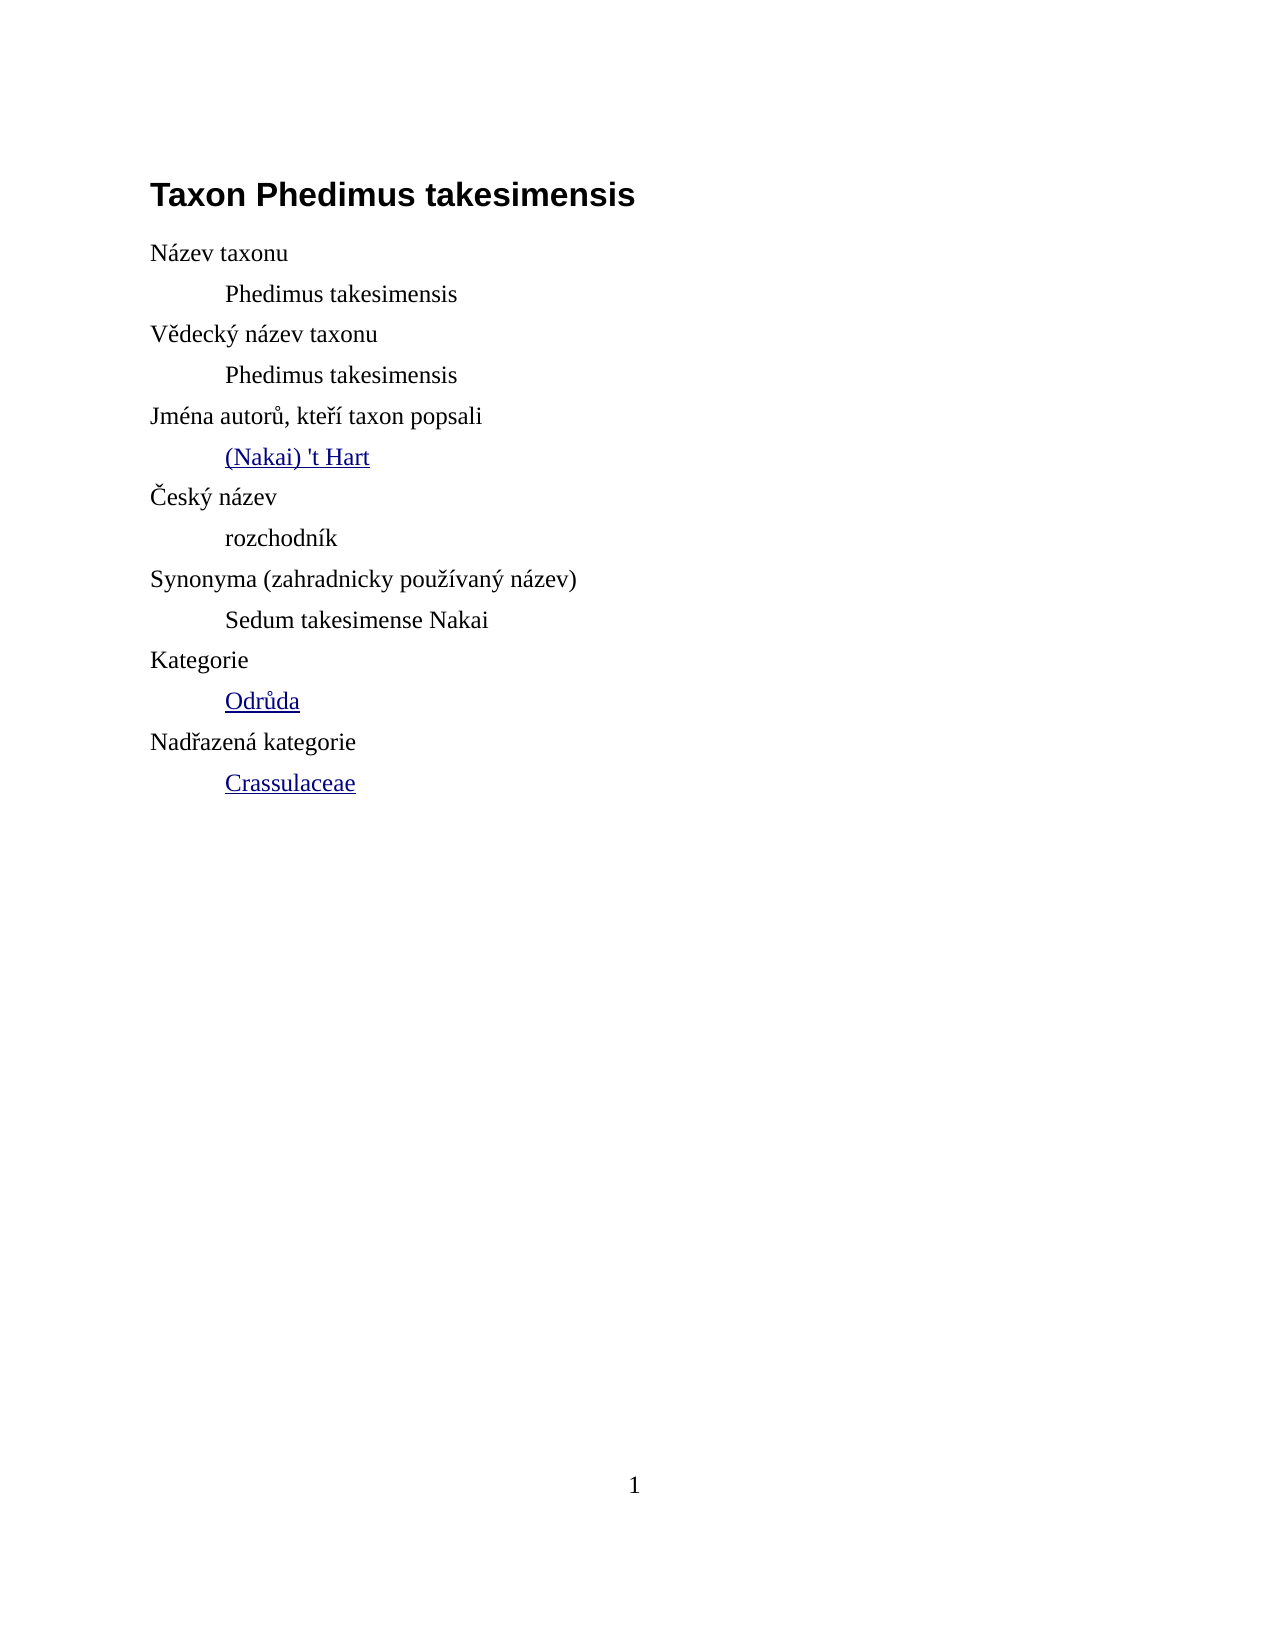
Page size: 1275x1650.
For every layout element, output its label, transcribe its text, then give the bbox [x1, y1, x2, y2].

text Kategorie [150, 645, 1125, 674]
text Nadřazená kategorie [150, 727, 1125, 756]
text Synonyma (zahradnicky používaný název) [150, 564, 1125, 593]
text Název taxonu [150, 238, 1125, 267]
subtitle Taxon Phedimus takesimensis [150, 175, 1125, 214]
text Jména autorů, kteří taxon popsali [150, 401, 1125, 430]
text (Nakai) 't Hart [225, 442, 1125, 471]
text Český název [150, 482, 1125, 511]
text Phedimus takesimensis [225, 360, 1125, 389]
text Sedum takesimense Nakai [225, 605, 1125, 633]
text Odrůda [225, 686, 1125, 715]
text Crassulaceae [225, 768, 1125, 796]
text rozchodník [225, 523, 1125, 552]
text Phedimus takesimensis [225, 279, 1125, 308]
text Vědecký název taxonu [150, 319, 1125, 348]
